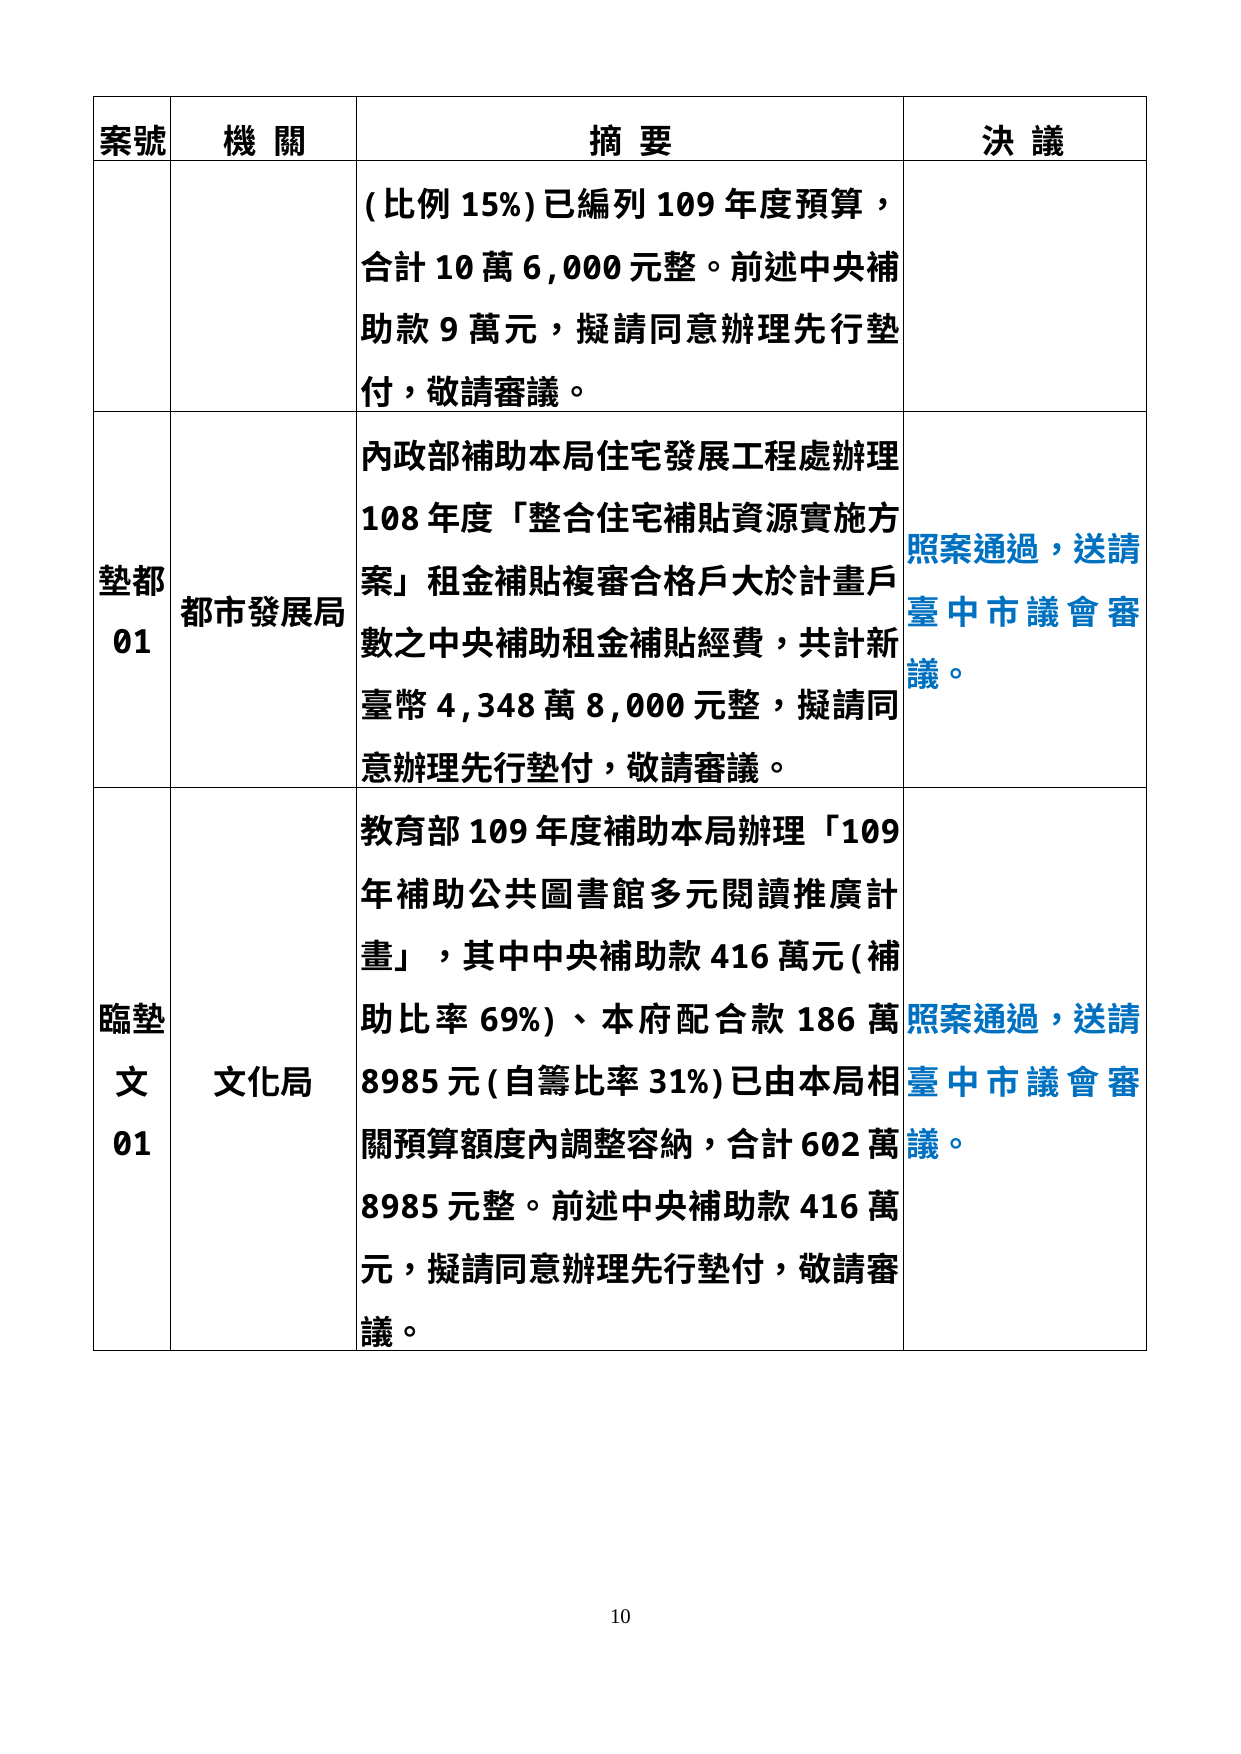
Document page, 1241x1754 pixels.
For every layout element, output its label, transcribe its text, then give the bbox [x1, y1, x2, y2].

table_cell 都市發展局 [171, 412, 356, 787]
table_cell (比例15%)已編列109年度預算，合計10萬6,000元整。前述中央補助款9萬元，擬請同意辦理先行墊付，敬請審議。 [357, 161, 903, 411]
table_header 決 議 [904, 97, 1146, 160]
table_cell [171, 161, 356, 411]
table_cell 照案通過，送請臺中市議會審議。 [904, 412, 1146, 787]
table_cell [904, 161, 1146, 411]
table_cell [94, 161, 170, 411]
table_header 機 關 [171, 97, 356, 160]
table_header 摘 要 [357, 97, 903, 160]
table_cell 文化局 [171, 788, 356, 1350]
table_header 案號 [94, 97, 170, 160]
table_cell 墊都01 [94, 412, 170, 787]
table_cell 內政部補助本局住宅發展工程處辦理108年度「整合住宅補貼資源實施方案」租金補貼複審合格戶大於計畫戶數之中央補助租金補貼經費，共計新臺幣4,348萬8,000元整，擬請同意辦理先行墊付，敬請審議。 [357, 412, 903, 787]
table_cell 照案通過，送請臺中市議會審議。 [904, 788, 1146, 1350]
table_cell 臨墊文01 [94, 788, 170, 1350]
table_cell 教育部109年度補助本局辦理「109年補助公共圖書館多元閱讀推廣計畫」，其中中央補助款416萬元(補助比率69%)、本府配合款186萬8985元(自籌比率31%)已由本局相關預算額度內調整容納，合計602萬8985元整。前述中央補助款416萬元，擬請同意辦理先行墊付，敬請審議。 [357, 788, 903, 1350]
